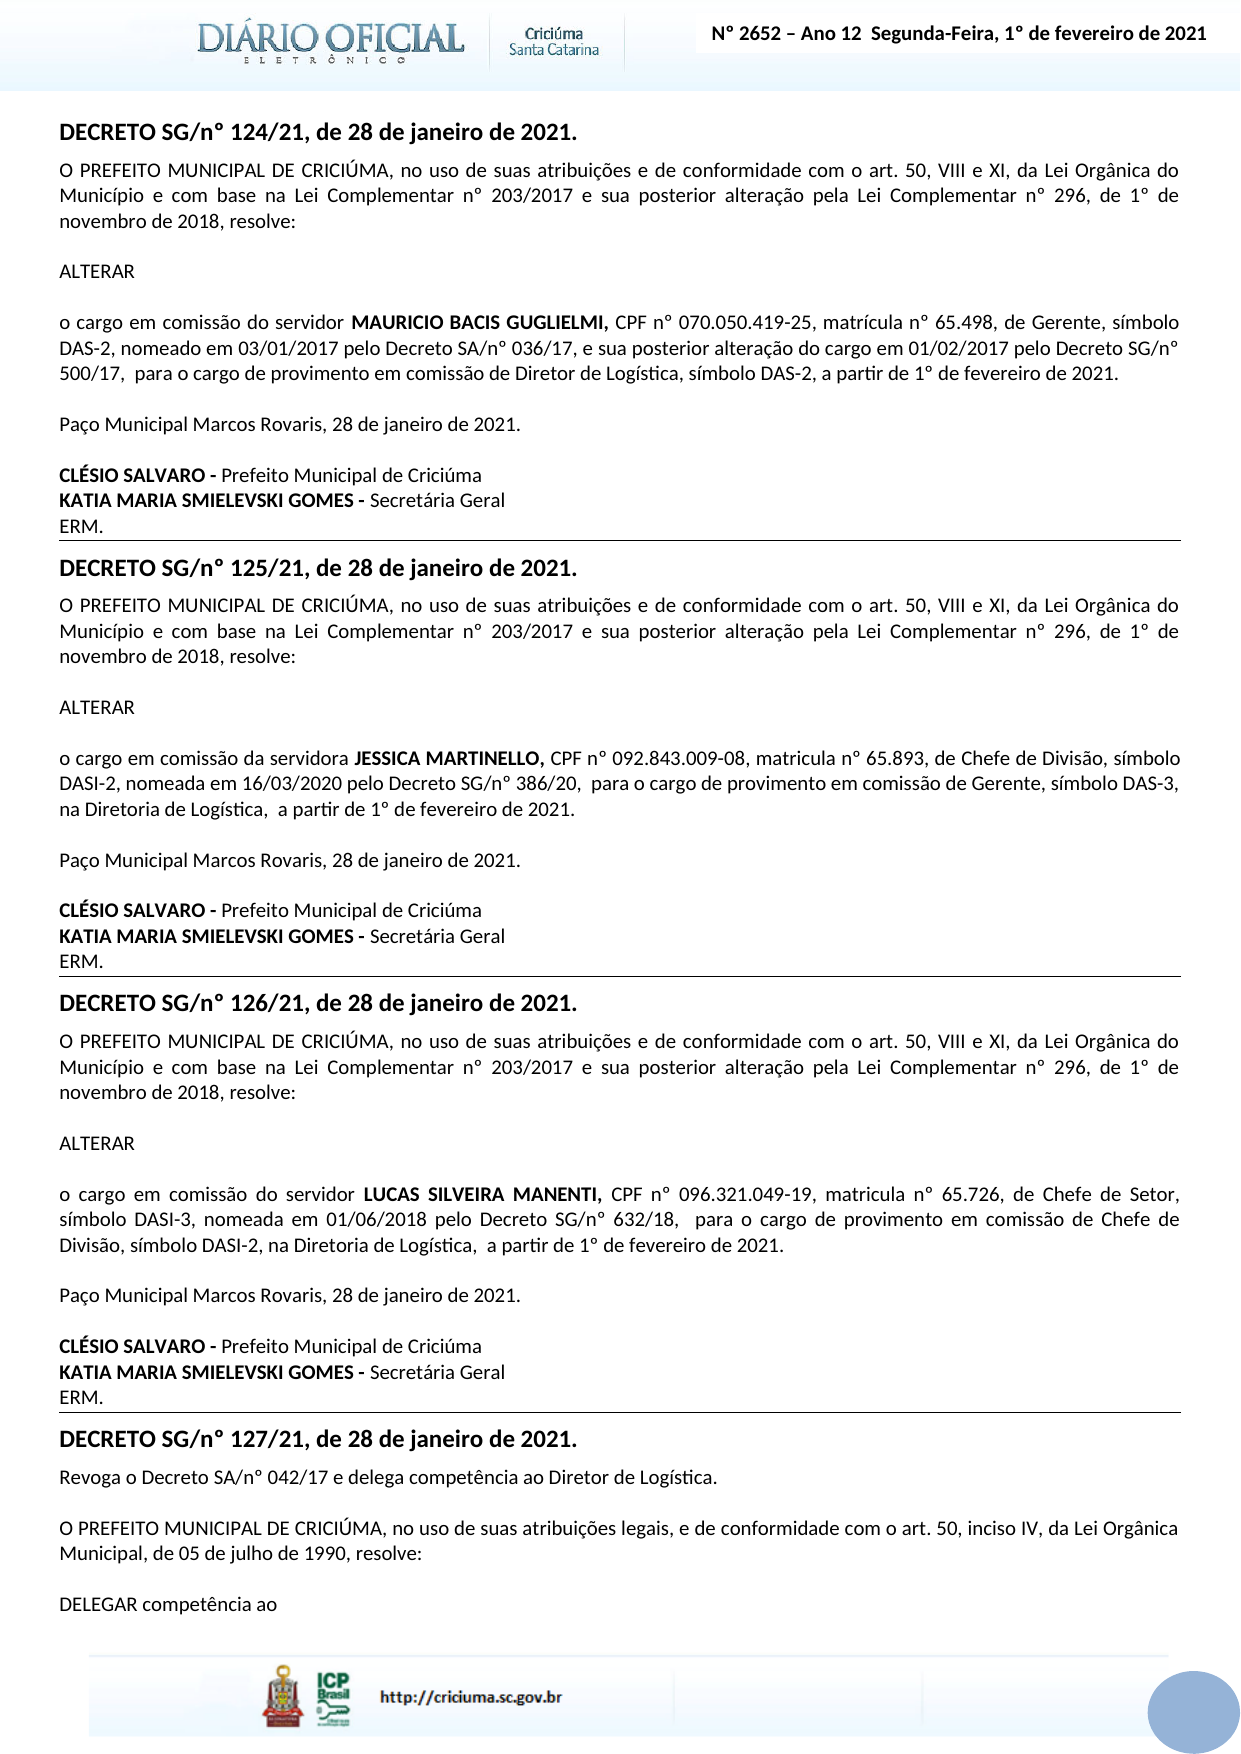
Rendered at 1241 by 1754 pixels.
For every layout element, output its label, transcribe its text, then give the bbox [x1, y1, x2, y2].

text O PREFEITO MUNICIPAL DE CRICIÚMA, no uso de suas atribuições e de conformidade com o art. 50, VIII e XI, da Lei Orgânica do Município e com base na Lei Complementar nº 203/2017 e sua posterior alteração pela Lei Complementar nº 296, de 1º de novembro de 2018, resolve: [59, 157, 1181, 233]
text O PREFEITO MUNICIPAL DE CRICIÚMA, no uso de suas atribuições e de conformidade com o art. 50, VIII e XI, da Lei Orgânica do Município e com base na Lei Complementar nº 203/2017 e sua posterior alteração pela Lei Complementar nº 296, de 1º de novembro de 2018, resolve: [59, 593, 1181, 669]
text ERM. [59, 1384, 1181, 1412]
text ALTERAR [59, 694, 1181, 720]
text KATIA MARIA SMIELEVSKI GOMES - Secretária Geral [59, 923, 1181, 948]
text ERM. [59, 948, 1181, 976]
text Paço Municipal Marcos Rovaris, 28 de janeiro de 2021. [59, 411, 1181, 437]
text o cargo em comissão da servidora JESSICA MARTINELLO, CPF nº 092.843.009-08, matricula nº 65.893, de Chefe de Divisão, símbolo DASI-2, nomeada em 16/03/2020 pelo Decreto SG/nº 386/20, para o cargo de provimento em comissão de Gerente, símbolo DAS-3, na Diretoria de Logística, a partir de 1º de fevereiro de 2021. [59, 745, 1181, 821]
text DELEGAR competência ao [59, 1591, 1181, 1617]
text DECRETO SG/nº 125/21, de 28 de janeiro de 2021. [59, 552, 1181, 582]
text o cargo em comissão do servidor MAURICIO BACIS GUGLIELMI, CPF nº 070.050.419-25, matrícula nº 65.498, de Gerente, símbolo DAS-2, nomeado em 03/01/2017 pelo Decreto SA/nº 036/17, e sua posterior alteração do cargo em 01/02/2017 pelo Decreto SG/nº 500/17, para o cargo de provimento em comissão de Diretor de Logística, símbolo DAS-2, a partir de 1º de fevereiro de 2021. [59, 309, 1181, 386]
text O PREFEITO MUNICIPAL DE CRICIÚMA, no uso de suas atribuições legais, e de conformidade com o art. 50, inciso IV, da Lei Orgânica Municipal, de 05 de julho de 1990, resolve: [59, 1515, 1181, 1566]
text DECRETO SG/nº 126/21, de 28 de janeiro de 2021. [59, 987, 1181, 1018]
text KATIA MARIA SMIELEVSKI GOMES - Secretária Geral [59, 487, 1181, 513]
text CLÉSIO SALVARO - Prefeito Municipal de Criciúma [59, 1333, 1181, 1359]
text ALTERAR [59, 259, 1181, 284]
text O PREFEITO MUNICIPAL DE CRICIÚMA, no uso de suas atribuições e de conformidade com o art. 50, VIII e XI, da Lei Orgânica do Município e com base na Lei Complementar nº 203/2017 e sua posterior alteração pela Lei Complementar nº 296, de 1º de novembro de 2018, resolve: [59, 1028, 1181, 1105]
text DECRETO SG/nº 124/21, de 28 de janeiro de 2021. [59, 116, 1181, 147]
text KATIA MARIA SMIELEVSKI GOMES - Secretária Geral [59, 1359, 1181, 1384]
text DECRETO SG/nº 127/21, de 28 de janeiro de 2021. [59, 1423, 1181, 1454]
text ERM. [59, 513, 1181, 540]
text CLÉSIO SALVARO - Prefeito Municipal de Criciúma [59, 898, 1181, 923]
text Paço Municipal Marcos Rovaris, 28 de janeiro de 2021. [59, 847, 1181, 872]
text CLÉSIO SALVARO - Prefeito Municipal de Criciúma [59, 462, 1181, 487]
text ALTERAR [59, 1130, 1181, 1156]
text Revoga o Decreto SA/nº 042/17 e delega competência ao Diretor de Logística. [59, 1464, 1181, 1489]
text Paço Municipal Marcos Rovaris, 28 de janeiro de 2021. [59, 1283, 1181, 1308]
text o cargo em comissão do servidor LUCAS SILVEIRA MANENTI, CPF nº 096.321.049-19, matricula nº 65.726, de Chefe de Setor, símbolo DASI-3, nomeada em 01/06/2018 pelo Decreto SG/nº 632/18, para o cargo de provimento em comissão de Chefe de Divisão, símbolo DASI-2, na Diretoria de Logística, a partir de 1º de fevereiro de 2021. [59, 1181, 1181, 1257]
